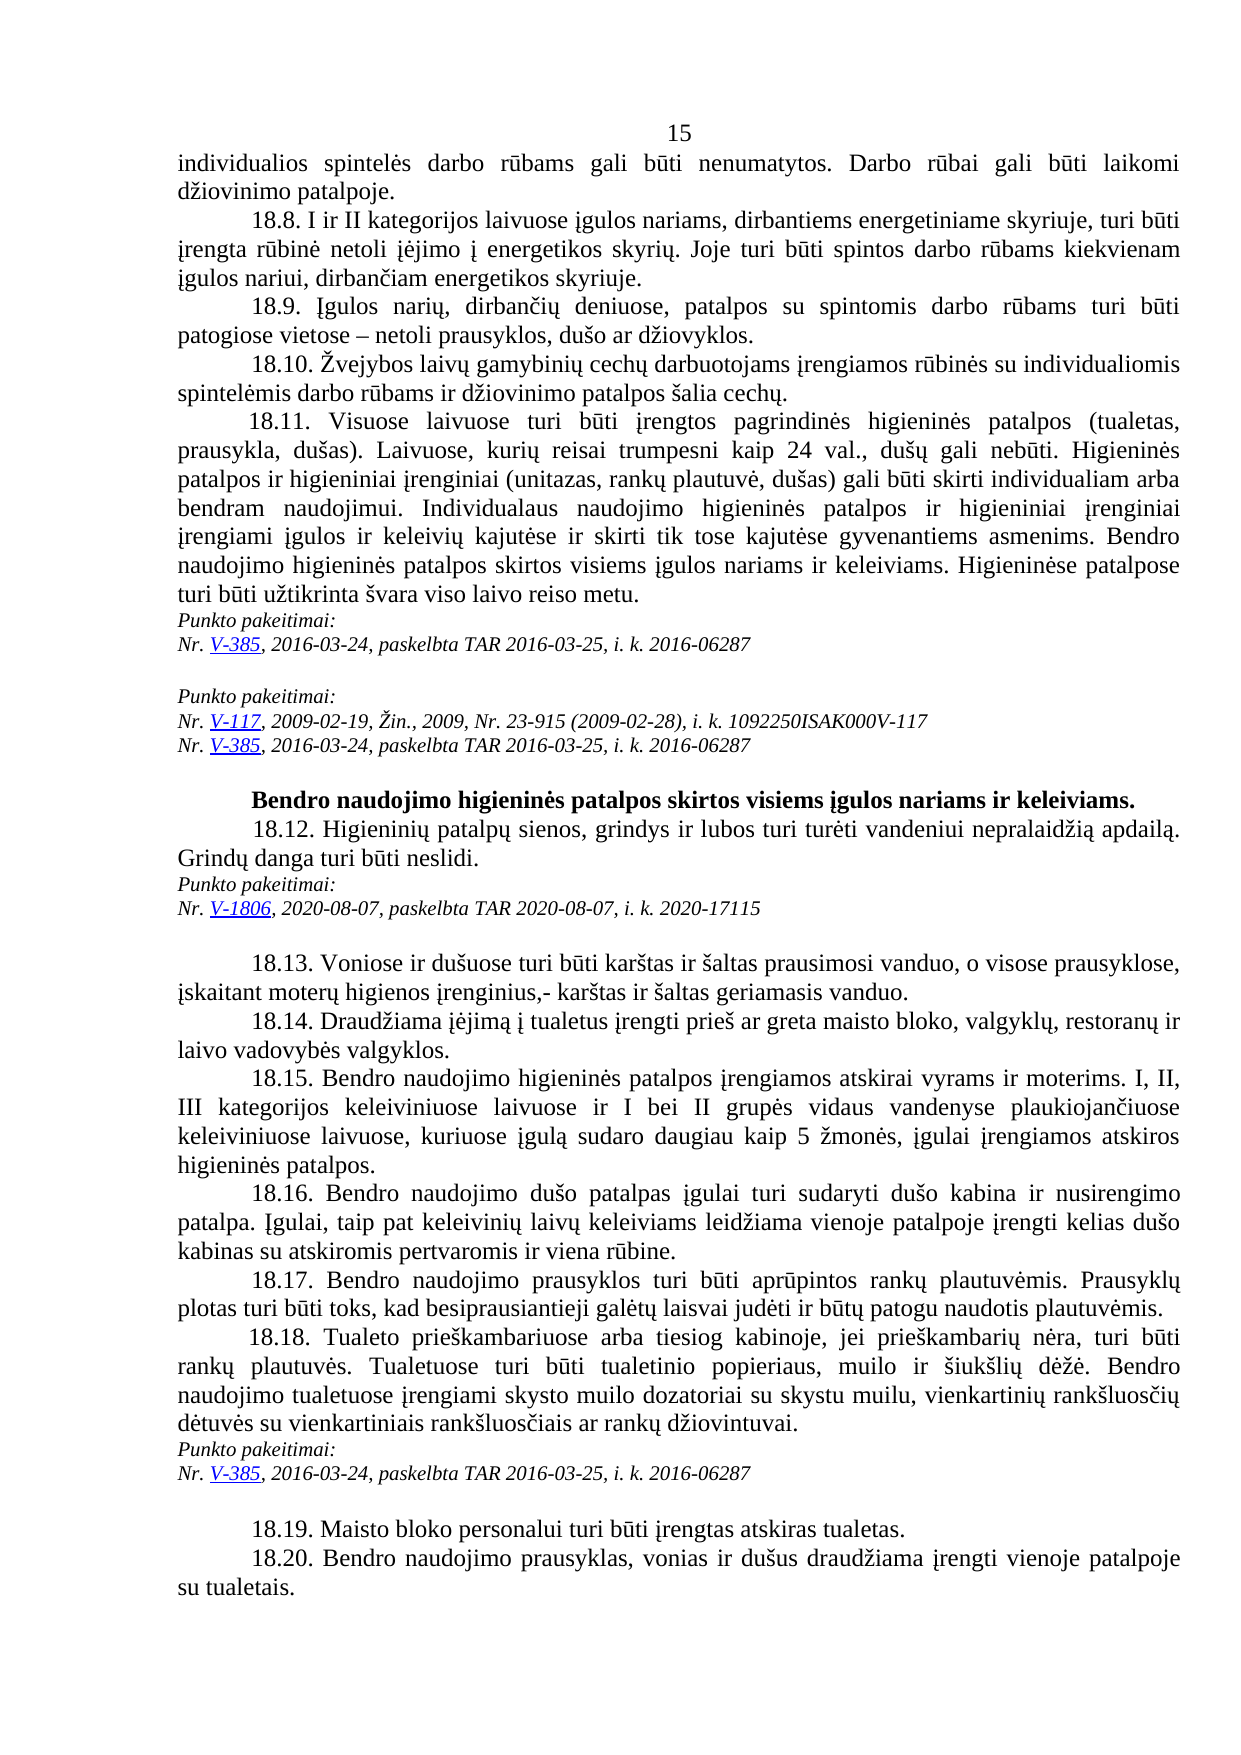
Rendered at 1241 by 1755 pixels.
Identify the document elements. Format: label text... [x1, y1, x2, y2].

text Nr. V-117, 2009-02-19, Žin., 2009, Nr. 23-915 (2009-02-28), i. k. 1092250ISAK000V-117 [177, 708, 1181, 733]
text Punkto pakeitimai: [177, 684, 1181, 708]
text 18.13. Voniose ir dušuose turi būti karštas ir šaltas prausimosi vanduo, o visose prausyklose, įskaitant moterų higienos įrenginius,- karštas ir šaltas geriamasis vanduo. [177, 948, 1181, 1006]
text 18.9. Įgulos narių, dirbančių deniuose, patalpos su spintomis darbo rūbams turi būti patogiose vietose – netoli prausyklos, dušo ar džiovyklos. [177, 291, 1181, 349]
text 18.10. Žvejybos laivų gamybinių cechų darbuotojams įrengiamos rūbinės su individualiomis spintelėmis darbo rūbams ir džiovinimo patalpos šalia cechų. [177, 349, 1181, 406]
text 18.15. Bendro naudojimo higieninės patalpos įrengiamos atskirai vyrams ir moterims. I, II, III kategorijos keleiviniuose laivuose ir I bei II grupės vidaus vandenyse plaukiojančiuose keleiviniuose laivuose, kuriuose įgulą sudaro daugiau kaip 5 žmonės, įgulai įrengiamos atskiros higieninės patalpos. [177, 1063, 1181, 1178]
text 18.14. Draudžiama įėjimą į tualetus įrengti prieš ar greta maisto bloko, valgyklų, restoranų ir laivo vadovybės valgyklos. [177, 1006, 1181, 1063]
text 18.11. Visuose laivuose turi būti įrengtos pagrindinės higieninės patalpos (tualetas, prausykla, dušas). Laivuose, kurių reisai trumpesni kaip 24 val., dušų gali nebūti. Higieninės patalpos ir higieniniai įrenginiai (unitazas, rankų plautuvė, dušas) gali būti skirti individualiam arba bendram naudojimui. Individualaus naudojimo higieninės patalpos ir higieniniai įrenginiai įrengiami įgulos ir keleivių kajutėse ir skirti tik tose kajutėse gyvenantiems asmenims. Bendro naudojimo higieninės patalpos skirtos visiems įgulos nariams ir keleiviams. Higieninėse patalpose turi būti užtikrinta švara viso laivo reiso metu. [177, 406, 1181, 608]
text Punkto pakeitimai: [177, 872, 1181, 896]
text Punkto pakeitimai: [177, 608, 1181, 632]
text 18.12. Higieninių patalpų sienos, grindys ir lubos turi turėti vandeniui nepralaidžią apdailą. Grindų danga turi būti neslidi. [177, 814, 1181, 872]
text Nr. V-1806, 2020-08-07, paskelbta TAR 2020-08-07, i. k. 2020-17115 [177, 896, 1181, 920]
text 18.18. Tualeto prieškambariuose arba tiesiog kabinoje, jei prieškambarių nėra, turi būti rankų plautuvės. Tualetuose turi būti tualetinio popieriaus, muilo ir šiukšlių dėžė. Bendro naudojimo tualetuose įrengiami skysto muilo dozatoriai su skystu muilu, vienkartinių rankšluosčių dėtuvės su vienkartiniais rankšluosčiais ar rankų džiovintuvai. [177, 1322, 1181, 1437]
text 18.16. Bendro naudojimo dušo patalpas įgulai turi sudaryti dušo kabina ir nusirengimo patalpa. Įgulai, taip pat keleivinių laivų keleiviams leidžiama vienoje patalpoje įrengti kelias dušo kabinas su atskiromis pertvaromis ir viena rūbine. [177, 1178, 1181, 1265]
text Nr. V-385, 2016-03-24, paskelbta TAR 2016-03-25, i. k. 2016-06287 [177, 1461, 1181, 1485]
text 18.17. Bendro naudojimo prausyklos turi būti aprūpintos rankų plautuvėmis. Prausyklų plotas turi būti toks, kad besiprausiantieji galėtų laisvai judėti ir būtų patogu naudotis plautuvėmis. [177, 1265, 1181, 1322]
text 18.19. Maisto bloko personalui turi būti įrengtas atskiras tualetas. [177, 1514, 1181, 1543]
text Punkto pakeitimai: [177, 1437, 1181, 1461]
text 18.8. I ir II kategorijos laivuose įgulos nariams, dirbantiems energetiniame skyriuje, turi būti įrengta rūbinė netoli įėjimo į energetikos skyrių. Joje turi būti spintos darbo rūbams kiekvienam įgulos nariui, dirbančiam energetikos skyriuje. [177, 205, 1181, 291]
text individualios spintelės darbo rūbams gali būti nenumatytos. Darbo rūbai gali būti laikomi džiovinimo patalpoje. [177, 148, 1181, 205]
text Bendro naudojimo higieninės patalpos skirtos visiems įgulos nariams ir keleiviams. [177, 785, 1181, 814]
text Nr. V-385, 2016-03-24, paskelbta TAR 2016-03-25, i. k. 2016-06287 [177, 733, 1181, 757]
text Nr. V-385, 2016-03-24, paskelbta TAR 2016-03-25, i. k. 2016-06287 [177, 632, 1181, 656]
text 18.20. Bendro naudojimo prausyklas, vonias ir dušus draudžiama įrengti vienoje patalpoje su tualetais. [177, 1543, 1181, 1600]
